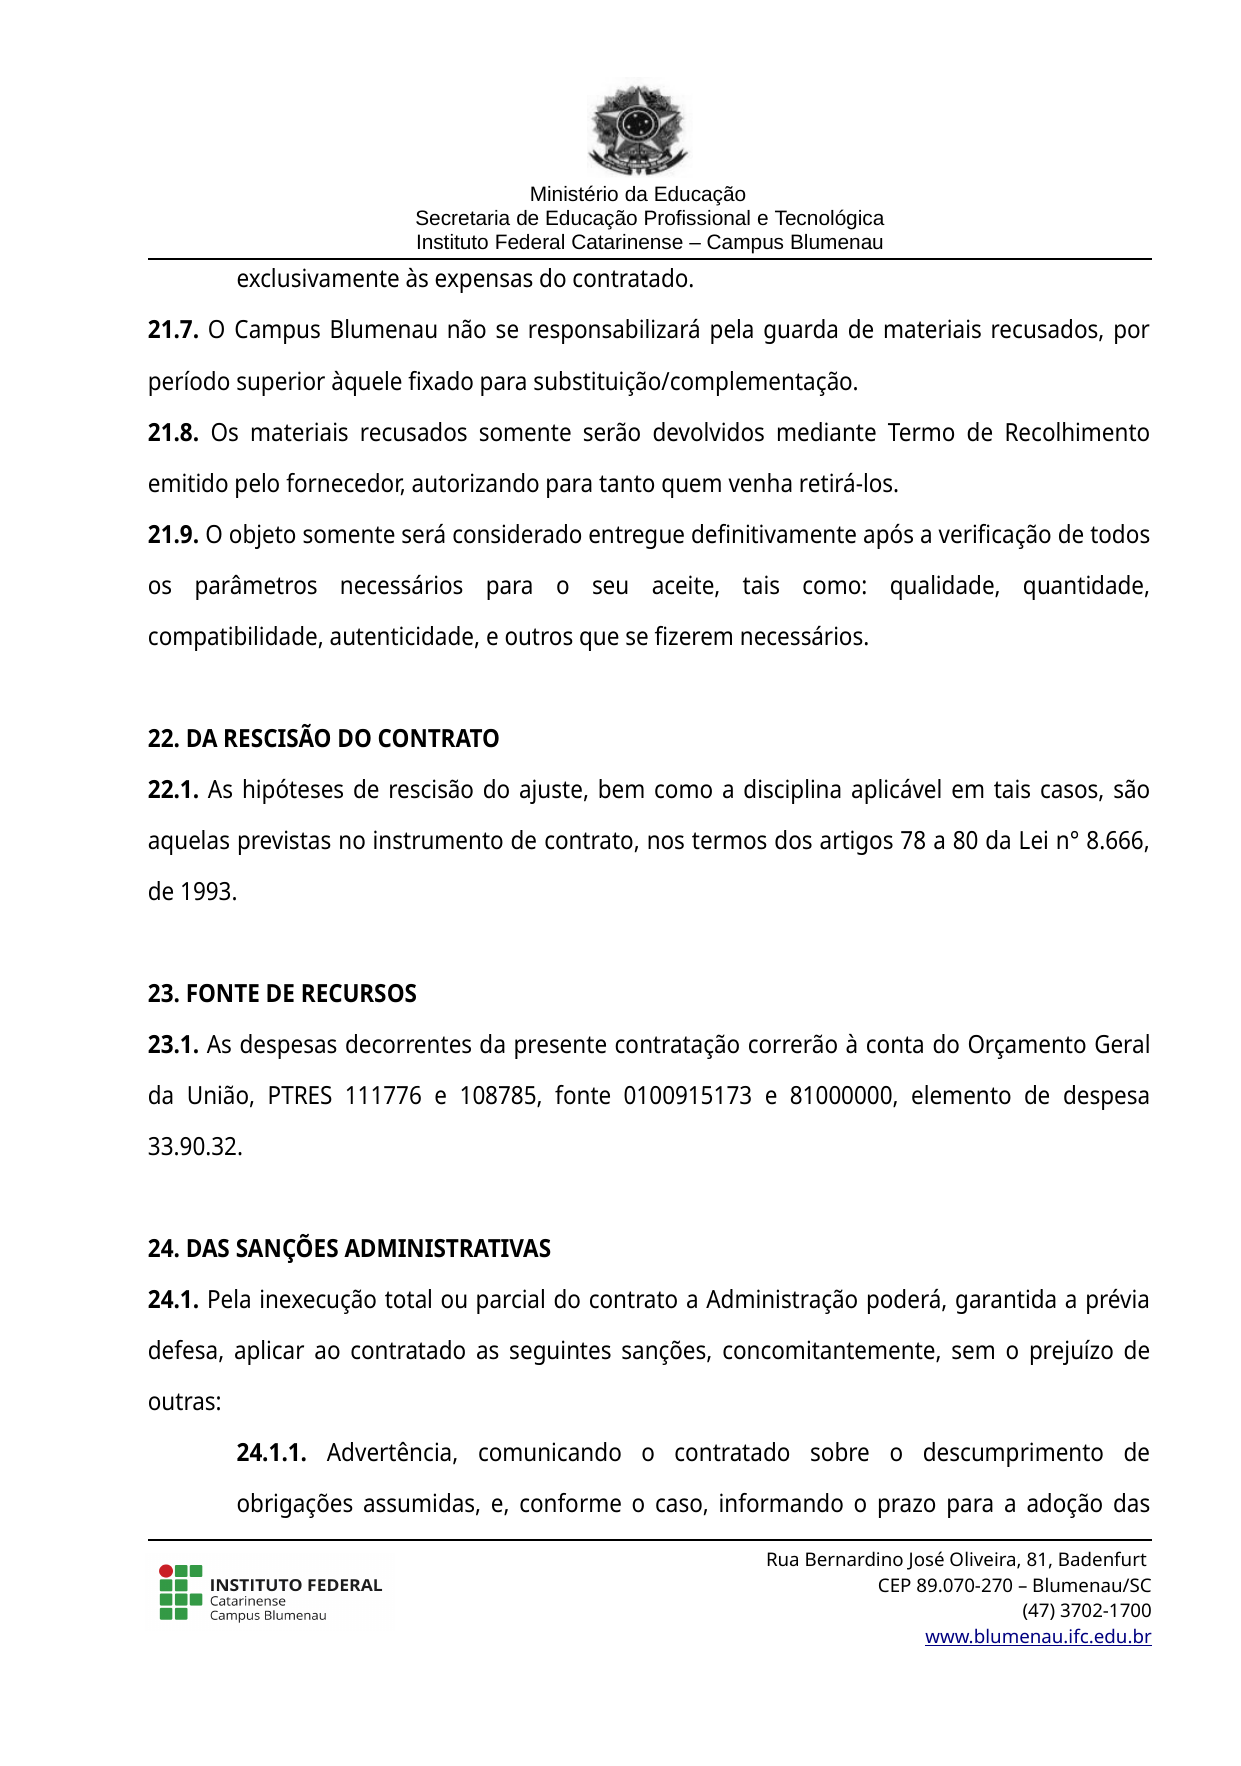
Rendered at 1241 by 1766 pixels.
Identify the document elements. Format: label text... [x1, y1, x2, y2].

text 21.7. O Campus Blumenau não se responsabilizará pela guarda de materiais recusados, por período superior àquele fixado para substituição/complementação. [148, 312, 1152, 397]
text 21.9. O objeto somente será considerado entregue definitivamente após a verificação de todos os parâmetros necessários para o seu aceite, tais como: qualidade, quantidade, compatibilidade, autenticidade, e outros que se fizerem necessários. [148, 516, 1152, 652]
text 24. DAS SANÇÕES ADMINISTRATIVAS [148, 1231, 1152, 1265]
text 24.1. Pela inexecução total ou parcial do contrato a Administração poderá, garantida a prévia defesa, aplicar ao contratado as seguintes sanções, concomitantemente, sem o prejuízo de outras: [148, 1282, 1152, 1418]
text 23.1. As despesas decorrentes da presente contratação correrão à conta do Orçamento Geral da União, PTRES 111776 e 108785, fonte 0100915173 e 81000000, elemento de despesa 33.90.32. [148, 1027, 1152, 1163]
text 24.1.1. Advertência, comunicando o contratado sobre o descumprimento de obrigações assumidas, e, conforme o caso, informando o prazo para a adoção das [236, 1435, 1152, 1520]
text 22.1. As hipóteses de rescisão do ajuste, bem como a disciplina aplicável em tais casos, são aquelas previstas no instrumento de contrato, nos termos dos artigos 78 a 80 da Lei n° 8.666, de 1993. [148, 771, 1152, 908]
text 22. DA RESCISÃO DO CONTRATO [148, 720, 1152, 754]
text 21.8. Os materiais recusados somente serão devolvidos mediante Termo de Recolhimento emitido pelo fornecedor, autorizando para tanto quem venha retirá-los. [148, 414, 1152, 499]
text exclusivamente às expensas do contratado. [236, 261, 1152, 295]
text 23. FONTE DE RECURSOS [148, 976, 1152, 1010]
picture [145, 1553, 396, 1631]
